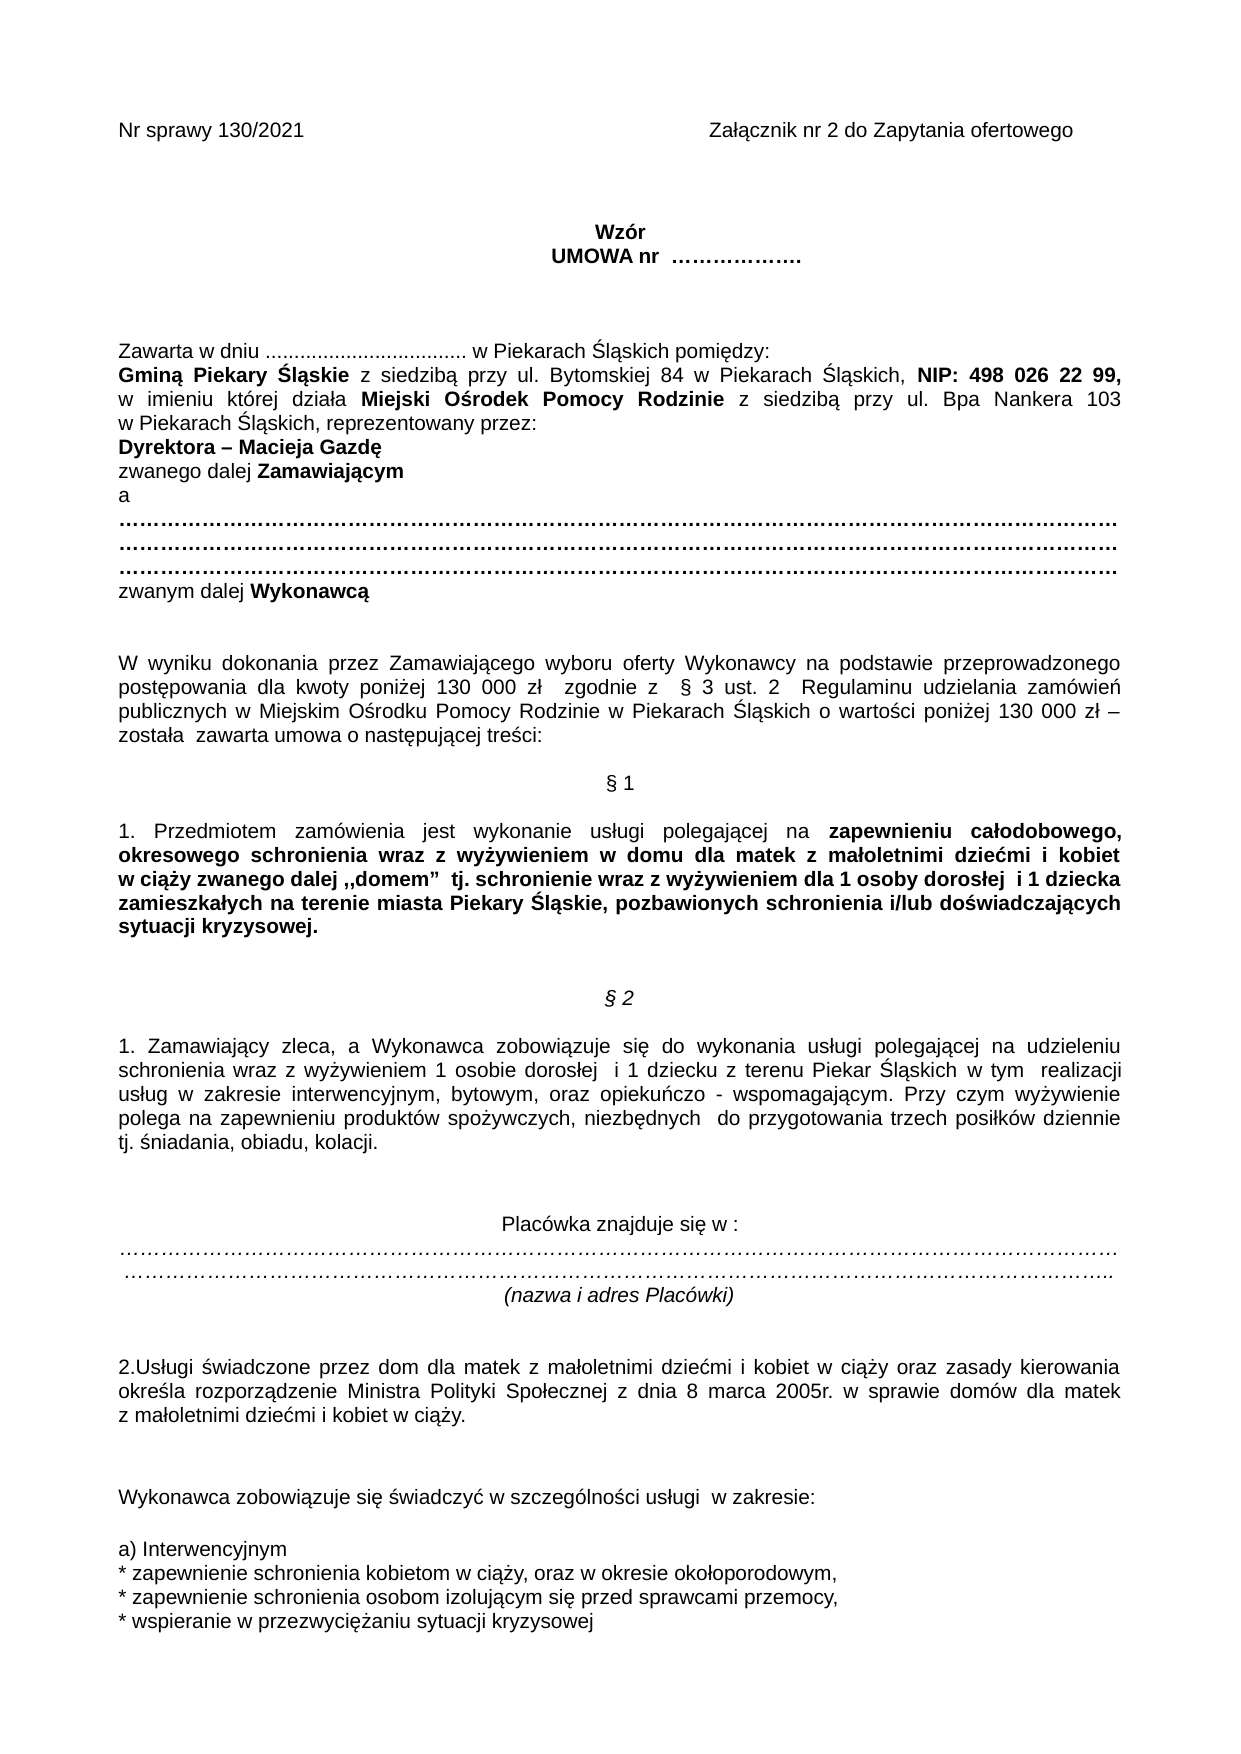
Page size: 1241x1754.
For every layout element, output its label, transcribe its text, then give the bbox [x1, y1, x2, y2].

text Gminą Piekary Śląskie z siedzibą przy ul. Bytomskiej 84 w Piekarach Śląskich, NIP: 498 026 22 99, w imieniu której działa Miejski Ośrodek Pomocy Rodzinie z siedzibą przy ul. Bpa Nankera 103 w Piekarach Śląskich, reprezentowany przez: [118, 363, 1122, 435]
text UMOWA nr ………………. [231, 243, 1122, 267]
text 1. Przedmiotem zamówienia jest wykonanie usługi polegającej na zapewnieniu całodobowego, okresowego schronienia wraz z wyżywieniem w domu dla matek z małoletnimi dziećmi i kobiet w ciąży zwanego dalej ,,domem” tj. schronienie wraz z wyżywieniem dla 1 osoby dorosłej i 1 dziecka zamieszkałych na terenie miasta Piekary Śląskie, pozbawionych schronienia i/lub doświadczających sytuacji kryzysowej. [118, 818, 1122, 938]
text …………………………………………………………………………………………………………………………………………………………………………………………………………………………………………………………….. (nazwa i adres Placówki) [118, 1235, 1122, 1307]
text 1. Zamawiający zleca, a Wykonawca zobowiązuje się do wykonania usługi polegającej na udzieleniu schronienia wraz z wyżywieniem 1 osobie dorosłej i 1 dziecku z terenu Piekar Śląskich w tym realizacji usług w zakresie interwencyjnym, bytowym, oraz opiekuńczo - wspomagającym. Przy czym wyżywienie polega na zapewnieniu produktów spożywczych, niezbędnych do przygotowania trzech posiłków dziennie tj. śniadania, obiadu, kolacji. [118, 1034, 1122, 1154]
text Placówka znajduje się w : [118, 1211, 1122, 1235]
text W wyniku dokonania przez Zamawiającego wyboru oferty Wykonawcy na podstawie przeprowadzonego postępowania dla kwoty poniżej 130 000 zł zgodnie z § 3 ust. 2 Regulaminu udzielania zamówień publicznych w Miejskim Ośrodku Pomocy Rodzinie w Piekarach Śląskich o wartości poniżej 130 000 zł – została zawarta umowa o następującej treści: [118, 651, 1122, 747]
text 2.Usługi świadczone przez dom dla matek z małoletnimi dziećmi i kobiet w ciąży oraz zasady kierowania określa rozporządzenie Ministra Polityki Społecznej z dnia 8 marca 2005r. w sprawie domów dla matek z małoletnimi dziećmi i kobiet w ciąży. [118, 1355, 1122, 1427]
text * zapewnienie schronienia kobietom w ciąży, oraz w okresie okołoporodowym, [118, 1561, 1122, 1585]
text zwanym dalej Wykonawcą [118, 579, 1122, 603]
text Wzór [118, 219, 1122, 243]
text § 1 [118, 771, 1122, 794]
text a [118, 483, 1122, 507]
text * zapewnienie schronienia osobom izolującym się przed sprawcami przemocy, [118, 1585, 1122, 1609]
text § 2 [118, 986, 1122, 1010]
text Zawarta w dniu ................................... w Piekarach Śląskich pomiędzy: [89, 339, 1122, 363]
text a) Interwencyjnym [118, 1537, 1122, 1561]
text ……………………………………………………………………………………………………………………………………………………………………………………………………………………………………………………………………………………………………………………………………………………………………………………………… [118, 507, 1122, 579]
text Wykonawca zobowiązuje się świadczyć w szczególności usługi w zakresie: [118, 1484, 1122, 1508]
text Dyrektora – Macieja Gazdę [118, 435, 1122, 459]
text zwanego dalej Zamawiającym [118, 459, 1122, 483]
text * wspieranie w przezwyciężaniu sytuacji kryzysowej [118, 1609, 1122, 1633]
